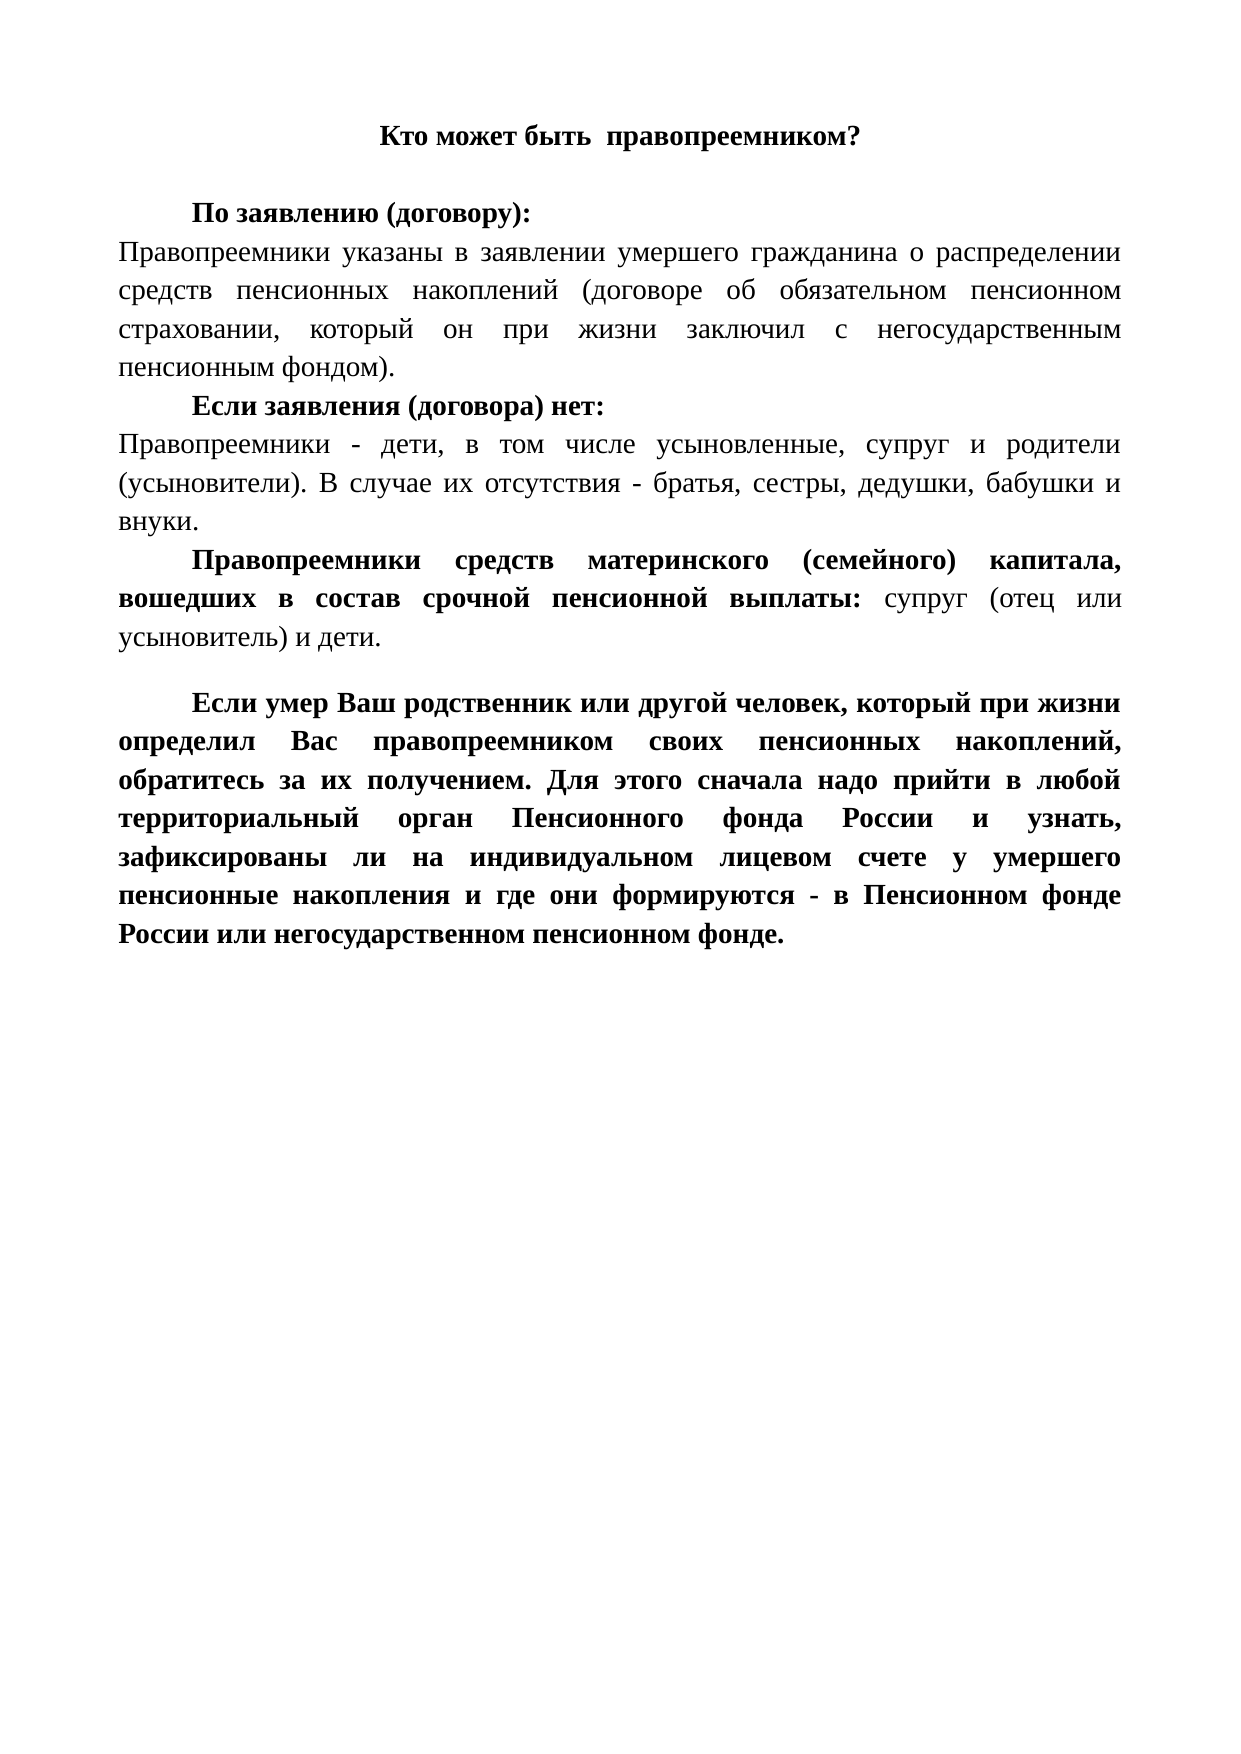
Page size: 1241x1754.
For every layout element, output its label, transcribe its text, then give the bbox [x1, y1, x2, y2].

text По заявлению (договору): [118, 195, 1122, 229]
text Кто может быть правопреемником? [118, 118, 1122, 152]
text Правопреемники - дети, в том числе усыновленные, супруг и родители (усыновители). В случае их отсутствия - братья, сестры, дедушки, бабушки и внуки. [118, 426, 1122, 537]
text Правопреемники указаны в заявлении умершего гражданина о распределении средств пенсионных накоплений (договоре об обязательном пенсионном страховании, который он при жизни заключил с негосударственным пенсионным фондом). [118, 234, 1122, 383]
text Если умер Ваш родственник или другой человек, который при жизни определил Вас правопреемником своих пенсионных накоплений, обратитесь за их получением. Для этого сначала надо прийти в любой территориальный орган Пенсионного фонда России и узнать, зафиксированы ли на индивидуальном лицевом счете у умершего пенсионные накопления и где они формируются - в Пенсионном фонде России или негосударственном пенсионном фонде. [118, 685, 1122, 949]
text Если заявления (договора) нет: [118, 388, 1122, 421]
text Правопреемники средств материнского (семейного) капитала, вошедших в состав срочной пенсионной выплаты: супруг (отец или усыновитель) и дети. [118, 542, 1122, 653]
